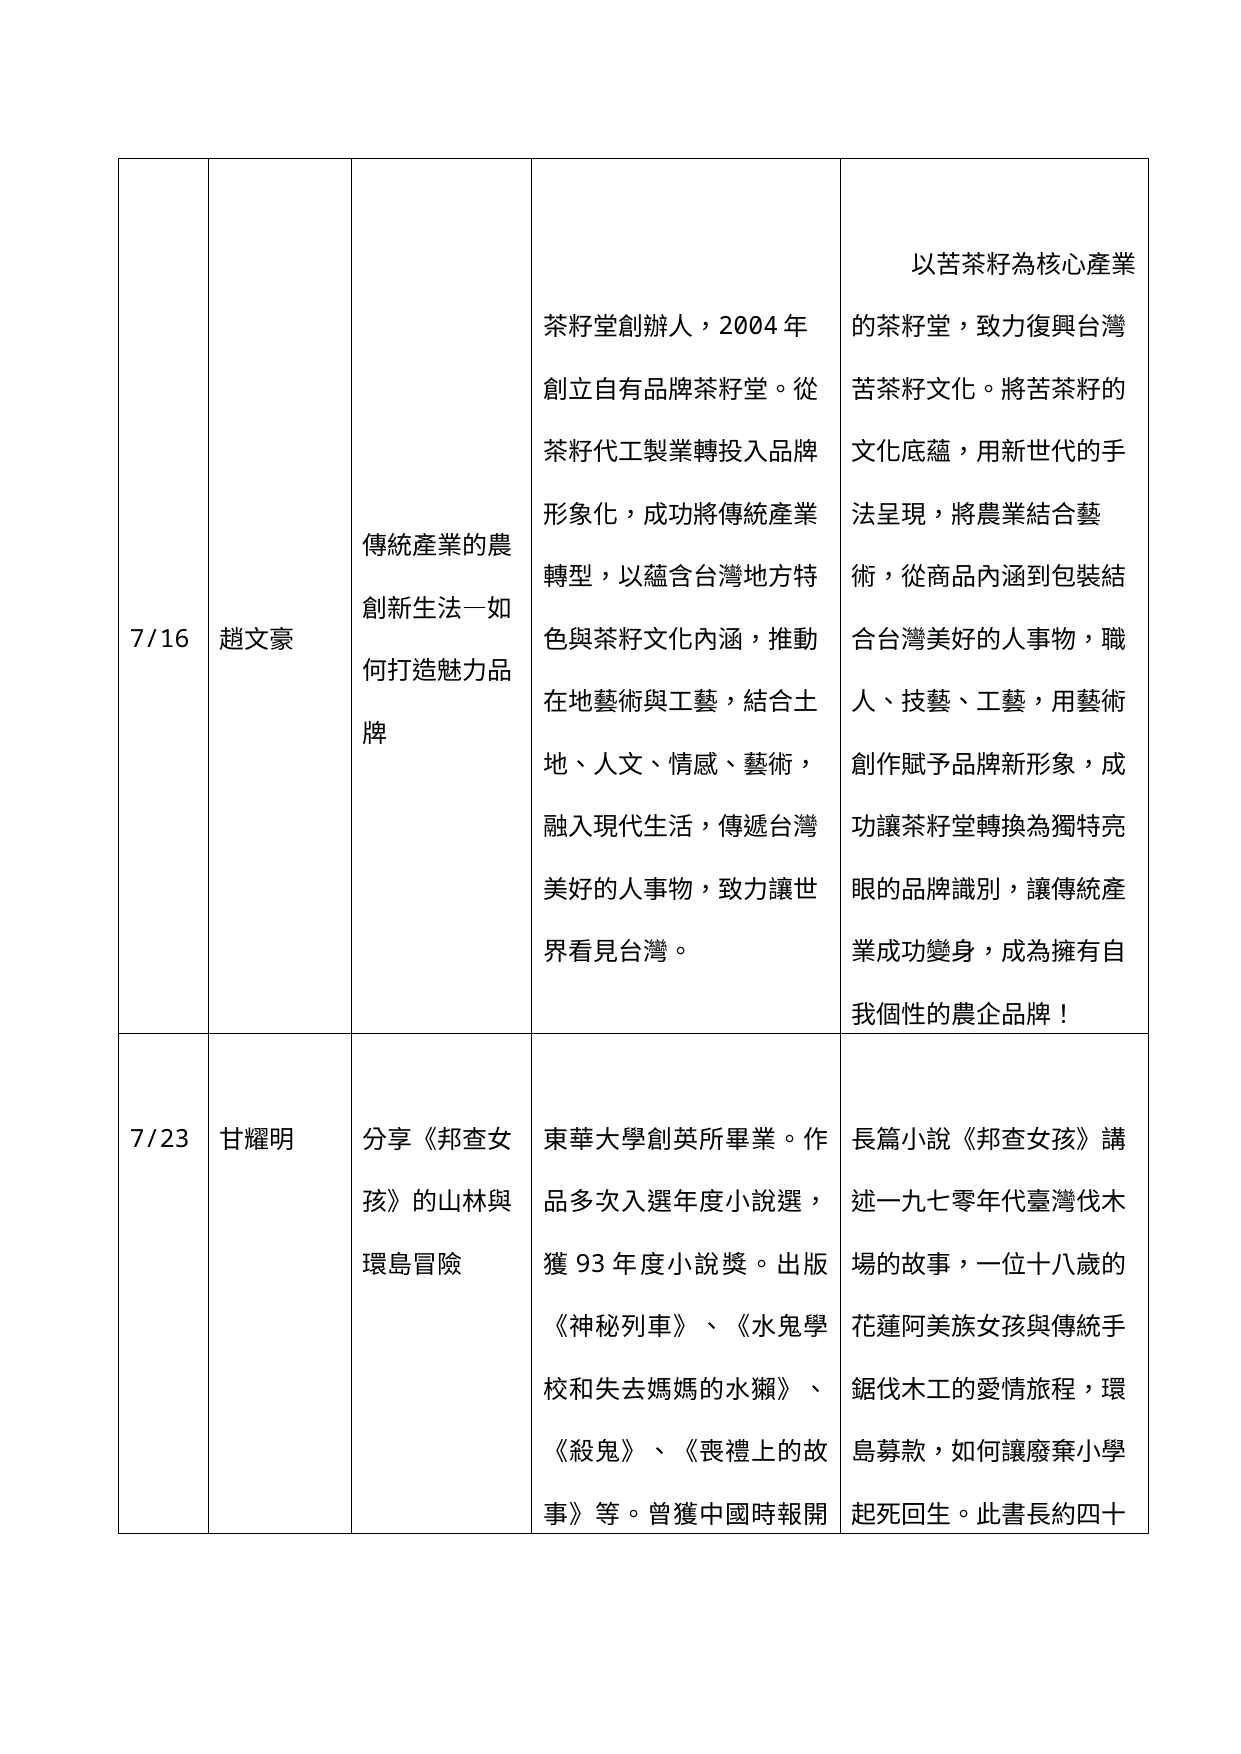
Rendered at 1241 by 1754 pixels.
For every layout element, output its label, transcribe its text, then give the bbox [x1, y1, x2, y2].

table_cell 東華大學創英所畢業。作品多次入選年度小說選，獲93年度小說獎。出版《神秘列車》、《水鬼學校和失去媽媽的水獺》、《殺鬼》、《喪禮上的故事》等。曾獲中國時報開 [532, 1034, 840, 1533]
table_cell 長篇小說《邦查女孩》講述一九七零年代臺灣伐木場的故事，一位十八歲的花蓮阿美族女孩與傳統手鋸伐木工的愛情旅程，環島募款，如何讓廢棄小學起死回生。此書長約四十 [841, 1034, 1148, 1533]
table_cell 分享《邦查女孩》的山林與環島冒險 [352, 1034, 531, 1533]
table_cell 7/16 [119, 159, 208, 1033]
table_cell 以苦茶籽為核心產業的茶籽堂，致力復興台灣苦茶籽文化。將苦茶籽的文化底蘊，用新世代的手法呈現，將農業結合藝術，從商品內涵到包裝結合台灣美好的人事物，職人、技藝、工藝，用藝術創作賦予品牌新形象，成功讓茶籽堂轉換為獨特亮眼的品牌識別，讓傳統產業成功變身，成為擁有自我個性的農企品牌！ [841, 159, 1148, 1033]
table_cell 趙文豪 [209, 159, 351, 1033]
table_cell 7/23 [119, 1034, 208, 1533]
table_cell 茶籽堂創辦人，2004年創立自有品牌茶籽堂。從茶籽代工製業轉投入品牌形象化，成功將傳統產業轉型，以蘊含台灣地方特色與茶籽文化內涵，推動在地藝術與工藝，結合土地、人文、情感、藝術，融入現代生活，傳遞台灣美好的人事物，致力讓世界看見台灣。 [532, 159, 840, 1033]
table_cell 甘耀明 [209, 1034, 351, 1533]
table_cell 傳統產業的農創新生法—如何打造魅力品牌 [352, 159, 531, 1033]
